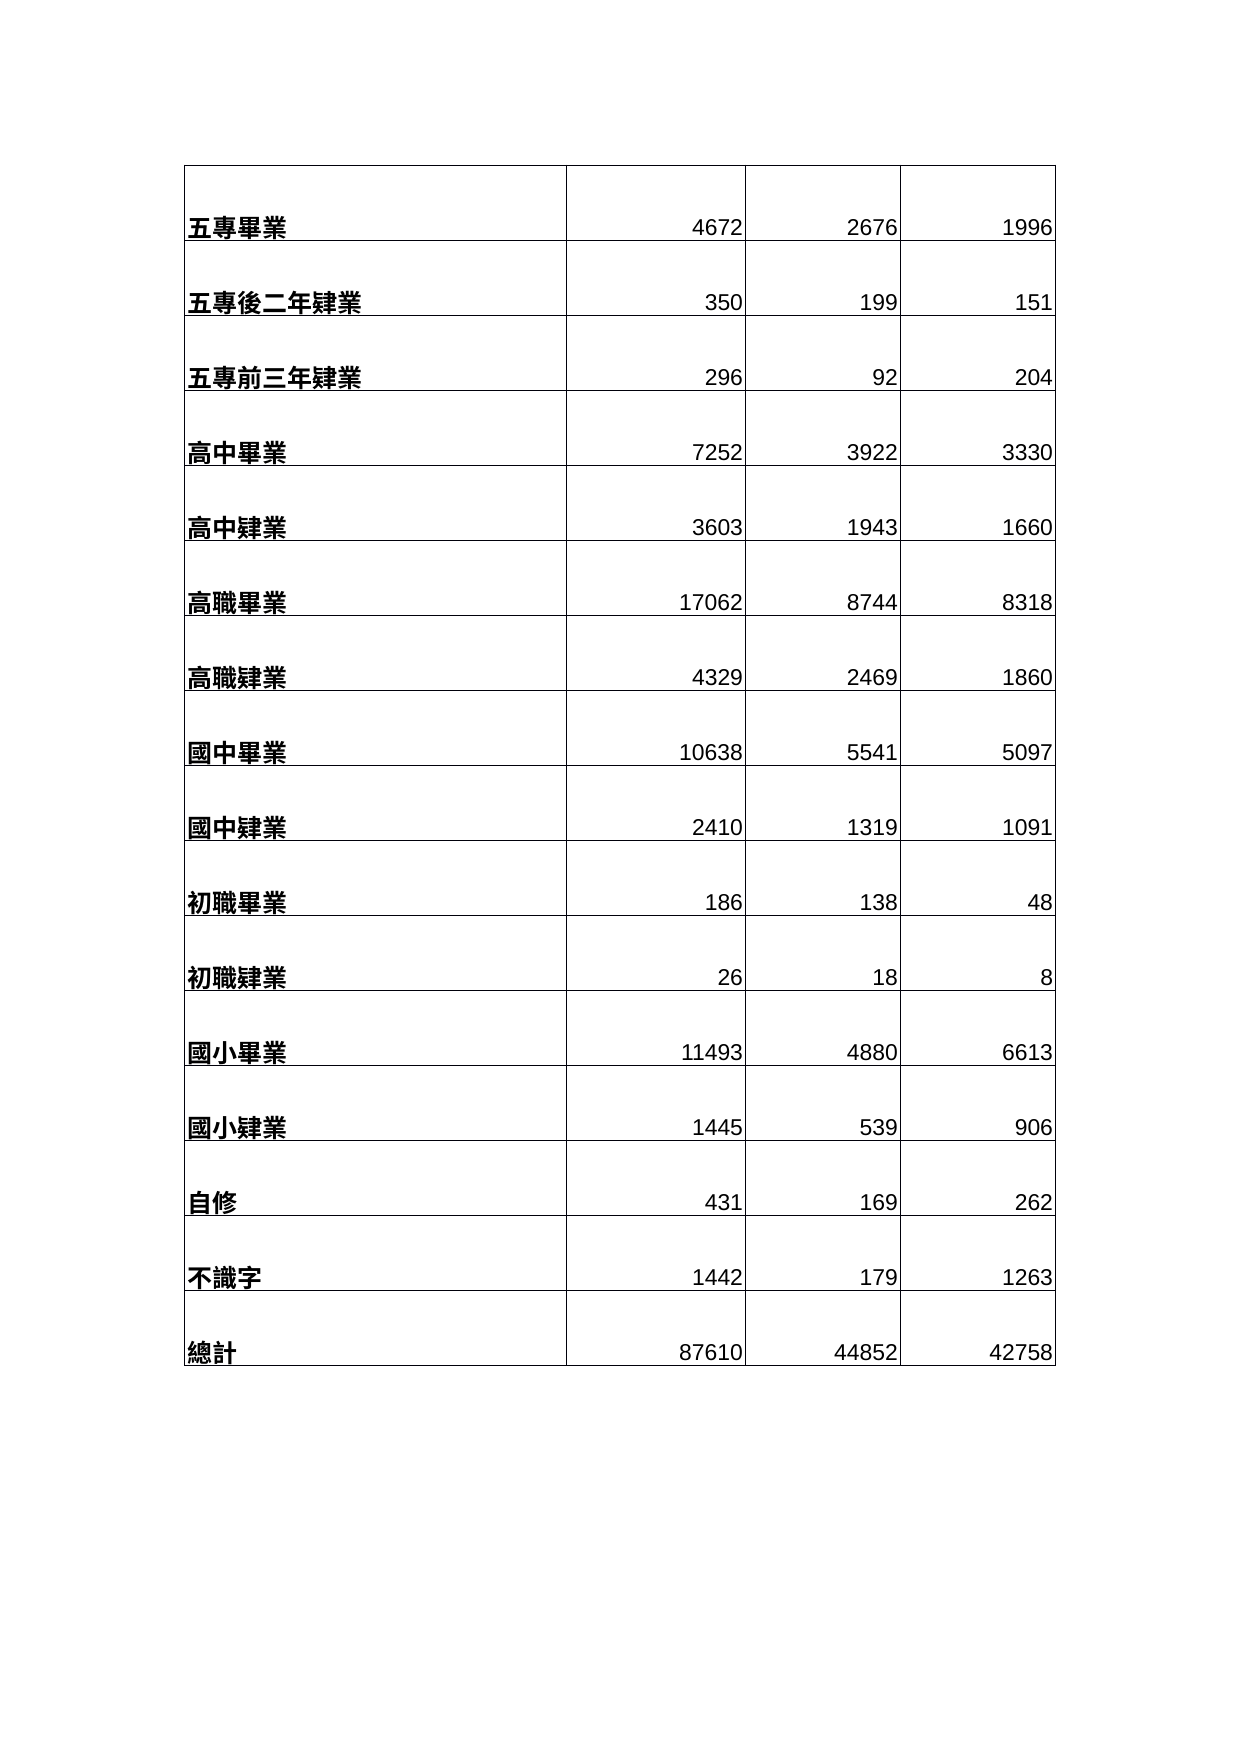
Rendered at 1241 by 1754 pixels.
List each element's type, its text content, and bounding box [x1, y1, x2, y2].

table_cell 2410 [567, 766, 745, 839]
table_cell 高中肄業 [185, 466, 566, 539]
table_cell 國中肄業 [185, 766, 566, 839]
table_cell 五專畢業 [185, 166, 566, 239]
table_cell 1091 [901, 766, 1055, 839]
table_cell 1319 [746, 766, 900, 839]
table_cell 1860 [901, 616, 1055, 689]
table_cell 1996 [901, 166, 1055, 239]
table_cell 138 [746, 841, 900, 914]
table_cell 不識字 [185, 1216, 566, 1289]
table_cell 539 [746, 1066, 900, 1139]
table_cell 7252 [567, 391, 745, 464]
table_cell 350 [567, 241, 745, 314]
table_cell 431 [567, 1141, 745, 1214]
table_cell 1442 [567, 1216, 745, 1289]
table_cell 3603 [567, 466, 745, 539]
table_cell 總計 [185, 1291, 566, 1364]
table_cell 高職肄業 [185, 616, 566, 689]
table_cell 2676 [746, 166, 900, 239]
table_cell 3330 [901, 391, 1055, 464]
table_cell 92 [746, 316, 900, 389]
table_cell 44852 [746, 1291, 900, 1364]
table_cell 4329 [567, 616, 745, 689]
table_cell 6613 [901, 991, 1055, 1064]
table_cell 186 [567, 841, 745, 914]
table_cell 5541 [746, 691, 900, 764]
table_cell 262 [901, 1141, 1055, 1214]
table_cell 國小畢業 [185, 991, 566, 1064]
table_cell 48 [901, 841, 1055, 914]
table_cell 4672 [567, 166, 745, 239]
table_cell 五專前三年肄業 [185, 316, 566, 389]
table_cell 906 [901, 1066, 1055, 1139]
table_cell 169 [746, 1141, 900, 1214]
table_cell 296 [567, 316, 745, 389]
table_cell 1263 [901, 1216, 1055, 1289]
table_cell 2469 [746, 616, 900, 689]
table_cell 高中畢業 [185, 391, 566, 464]
table_cell 11493 [567, 991, 745, 1064]
table_cell 8 [901, 916, 1055, 989]
table_cell 五專後二年肄業 [185, 241, 566, 314]
table_cell 1943 [746, 466, 900, 539]
table_cell 國小肄業 [185, 1066, 566, 1139]
table_cell 4880 [746, 991, 900, 1064]
table_cell 204 [901, 316, 1055, 389]
table_cell 151 [901, 241, 1055, 314]
table_cell 17062 [567, 541, 745, 614]
table_cell 179 [746, 1216, 900, 1289]
table_cell 1660 [901, 466, 1055, 539]
table_cell 5097 [901, 691, 1055, 764]
table_cell 26 [567, 916, 745, 989]
table_cell 10638 [567, 691, 745, 764]
table_cell 199 [746, 241, 900, 314]
table_cell 1445 [567, 1066, 745, 1139]
table_cell 初職肄業 [185, 916, 566, 989]
table_cell 42758 [901, 1291, 1055, 1364]
table_cell 自修 [185, 1141, 566, 1214]
table_cell 18 [746, 916, 900, 989]
table_cell 3922 [746, 391, 900, 464]
table_cell 初職畢業 [185, 841, 566, 914]
table_cell 高職畢業 [185, 541, 566, 614]
table_cell 國中畢業 [185, 691, 566, 764]
table_cell 8318 [901, 541, 1055, 614]
table_cell 8744 [746, 541, 900, 614]
table_cell 87610 [567, 1291, 745, 1364]
